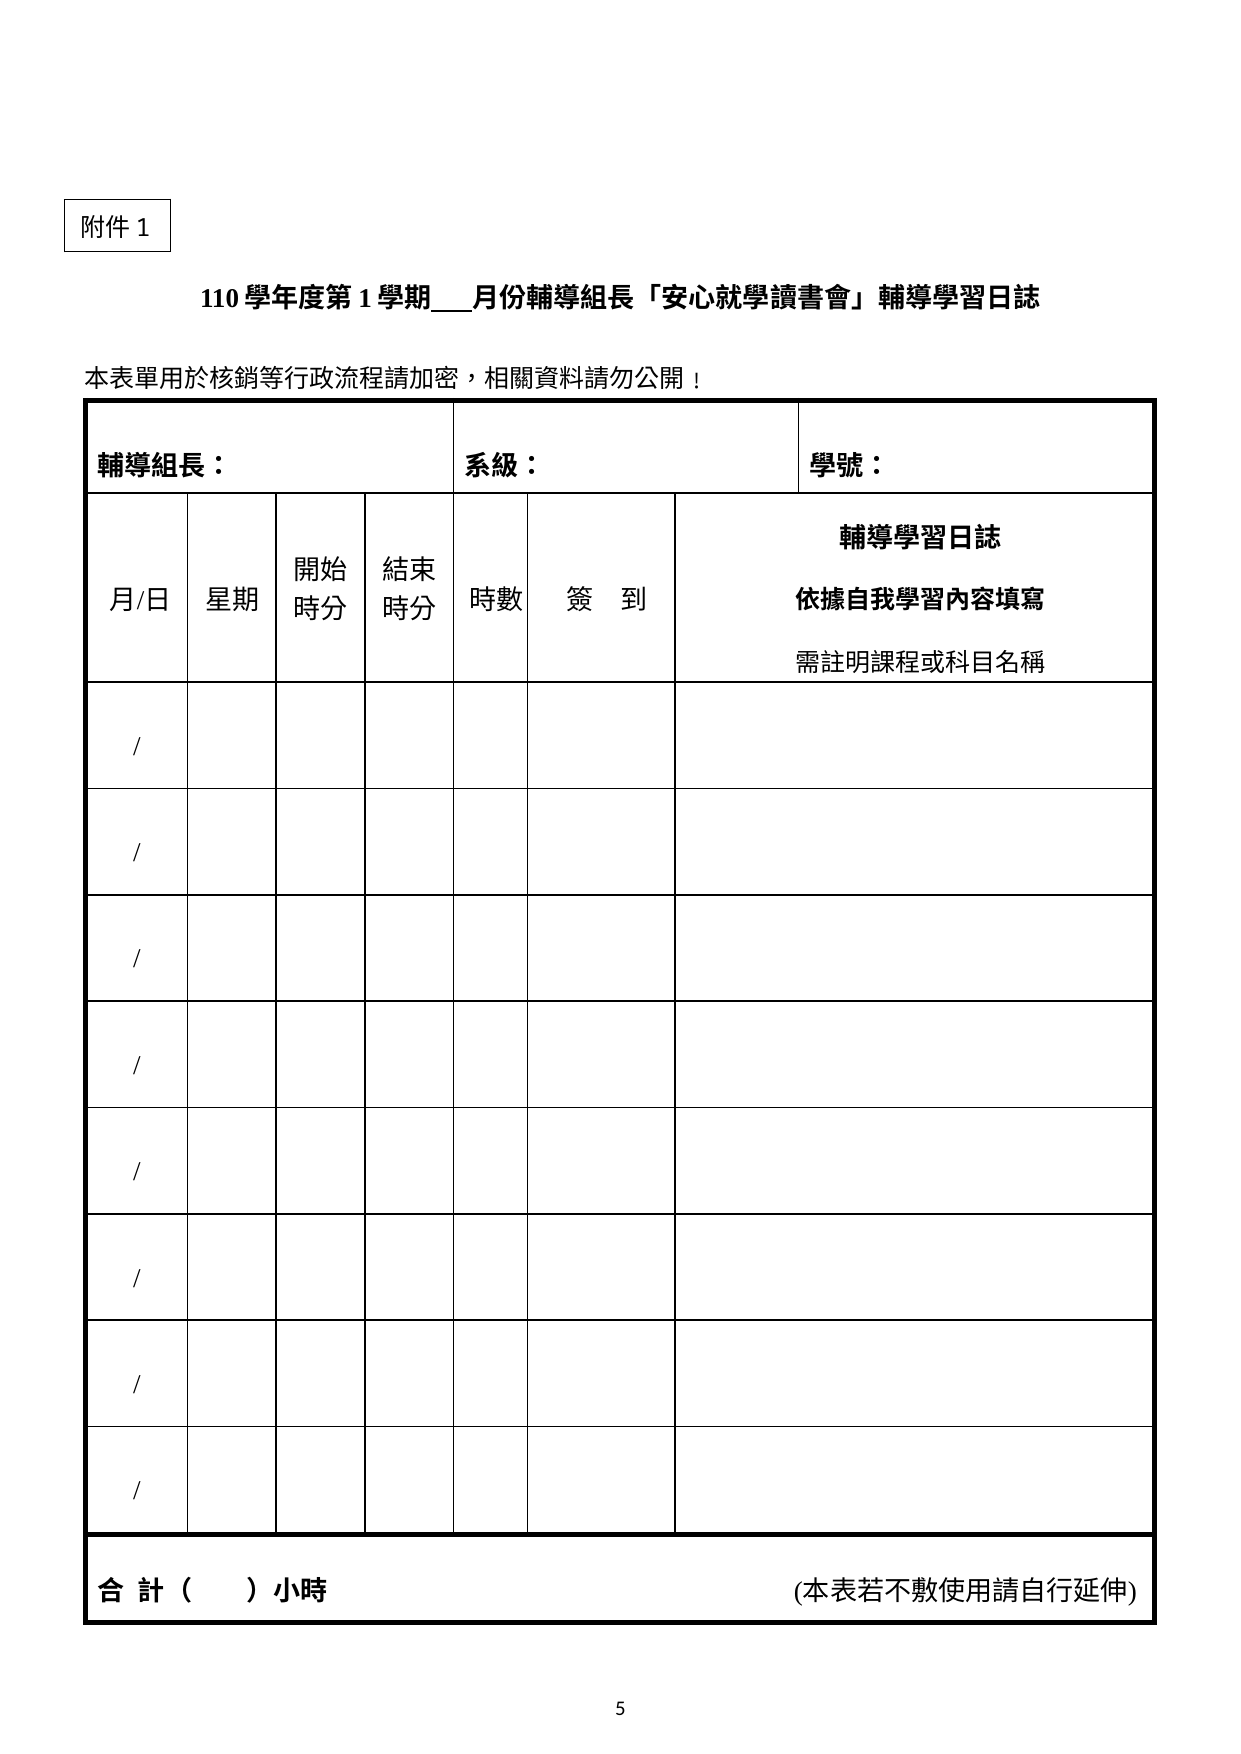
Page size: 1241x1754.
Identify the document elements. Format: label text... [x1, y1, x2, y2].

table_cell / [88, 1321, 187, 1426]
table_cell [454, 789, 527, 894]
table_cell [277, 1108, 364, 1213]
table_cell / [88, 1215, 187, 1319]
table_cell [277, 789, 364, 894]
table_cell / [88, 683, 187, 787]
text 附件1 [80, 207, 155, 243]
table_cell [366, 1321, 453, 1426]
table_cell [528, 1427, 674, 1532]
table_cell [454, 896, 527, 1000]
table_cell [454, 683, 527, 787]
table_cell [277, 1215, 364, 1319]
text 110學年度第1學期 月份輔導組長「安心就學讀書會」輔導學習日誌 [187, 254, 1053, 317]
table_cell [676, 1002, 1152, 1107]
table_cell [454, 1002, 527, 1107]
table_cell [676, 1108, 1152, 1213]
table_cell [188, 1108, 275, 1213]
table_header 輔導組長： [88, 403, 453, 492]
table_cell [676, 1427, 1152, 1532]
table_cell [188, 1321, 275, 1426]
table_cell [528, 1321, 674, 1426]
table_cell [676, 1215, 1152, 1319]
table_cell [676, 1321, 1152, 1426]
table_cell [188, 1002, 275, 1107]
table_cell [528, 683, 674, 787]
table_cell [277, 1002, 364, 1107]
table_cell [188, 1427, 275, 1532]
table_cell [366, 683, 453, 787]
table_cell 時數 [454, 494, 527, 681]
table_cell [188, 896, 275, 1000]
table_cell [188, 789, 275, 894]
table_cell [366, 789, 453, 894]
table_cell [366, 896, 453, 1000]
table_cell 開始時分 [277, 494, 364, 681]
table_cell [528, 789, 674, 894]
table_cell [676, 896, 1152, 1000]
table_cell 簽 到 [528, 494, 674, 681]
table_cell 月/日 [88, 494, 187, 681]
text 本表單用於核銷等行政流程請加密，相關資料請勿公開﹗ [84, 335, 1053, 398]
table_cell [366, 1108, 453, 1213]
table_cell [676, 683, 1152, 787]
table_cell [188, 683, 275, 787]
table_cell [528, 1215, 674, 1319]
table_cell / [88, 1427, 187, 1532]
table_cell [188, 1215, 275, 1319]
table_cell 星期 [188, 494, 275, 681]
table_header 系級： [454, 403, 798, 492]
table_cell [277, 896, 364, 1000]
table_cell [676, 789, 1152, 894]
table_cell [366, 1427, 453, 1532]
table_cell [277, 1427, 364, 1532]
table_cell [277, 1321, 364, 1426]
table_cell [366, 1002, 453, 1107]
table_cell [528, 1002, 674, 1107]
table_cell [454, 1321, 527, 1426]
table_cell / [88, 1108, 187, 1213]
table_cell 合 計（ ）小時 (本表若不敷使用請自行延伸) [88, 1537, 1152, 1620]
table_cell [528, 896, 674, 1000]
table_cell [454, 1215, 527, 1319]
table_cell [366, 1215, 453, 1319]
table_cell [454, 1427, 527, 1532]
text [65, 200, 170, 251]
table_cell / [88, 789, 187, 894]
table_cell 結束時分 [366, 494, 453, 681]
table_cell [277, 683, 364, 787]
table_cell [528, 1108, 674, 1213]
table_cell / [88, 896, 187, 1000]
table_header 學號： [799, 403, 1152, 492]
table_cell [454, 1108, 527, 1213]
table_cell / [88, 1002, 187, 1107]
table_cell 輔導學習日誌 依據自我學習內容填寫 需註明課程或科目名稱 [676, 494, 1152, 681]
